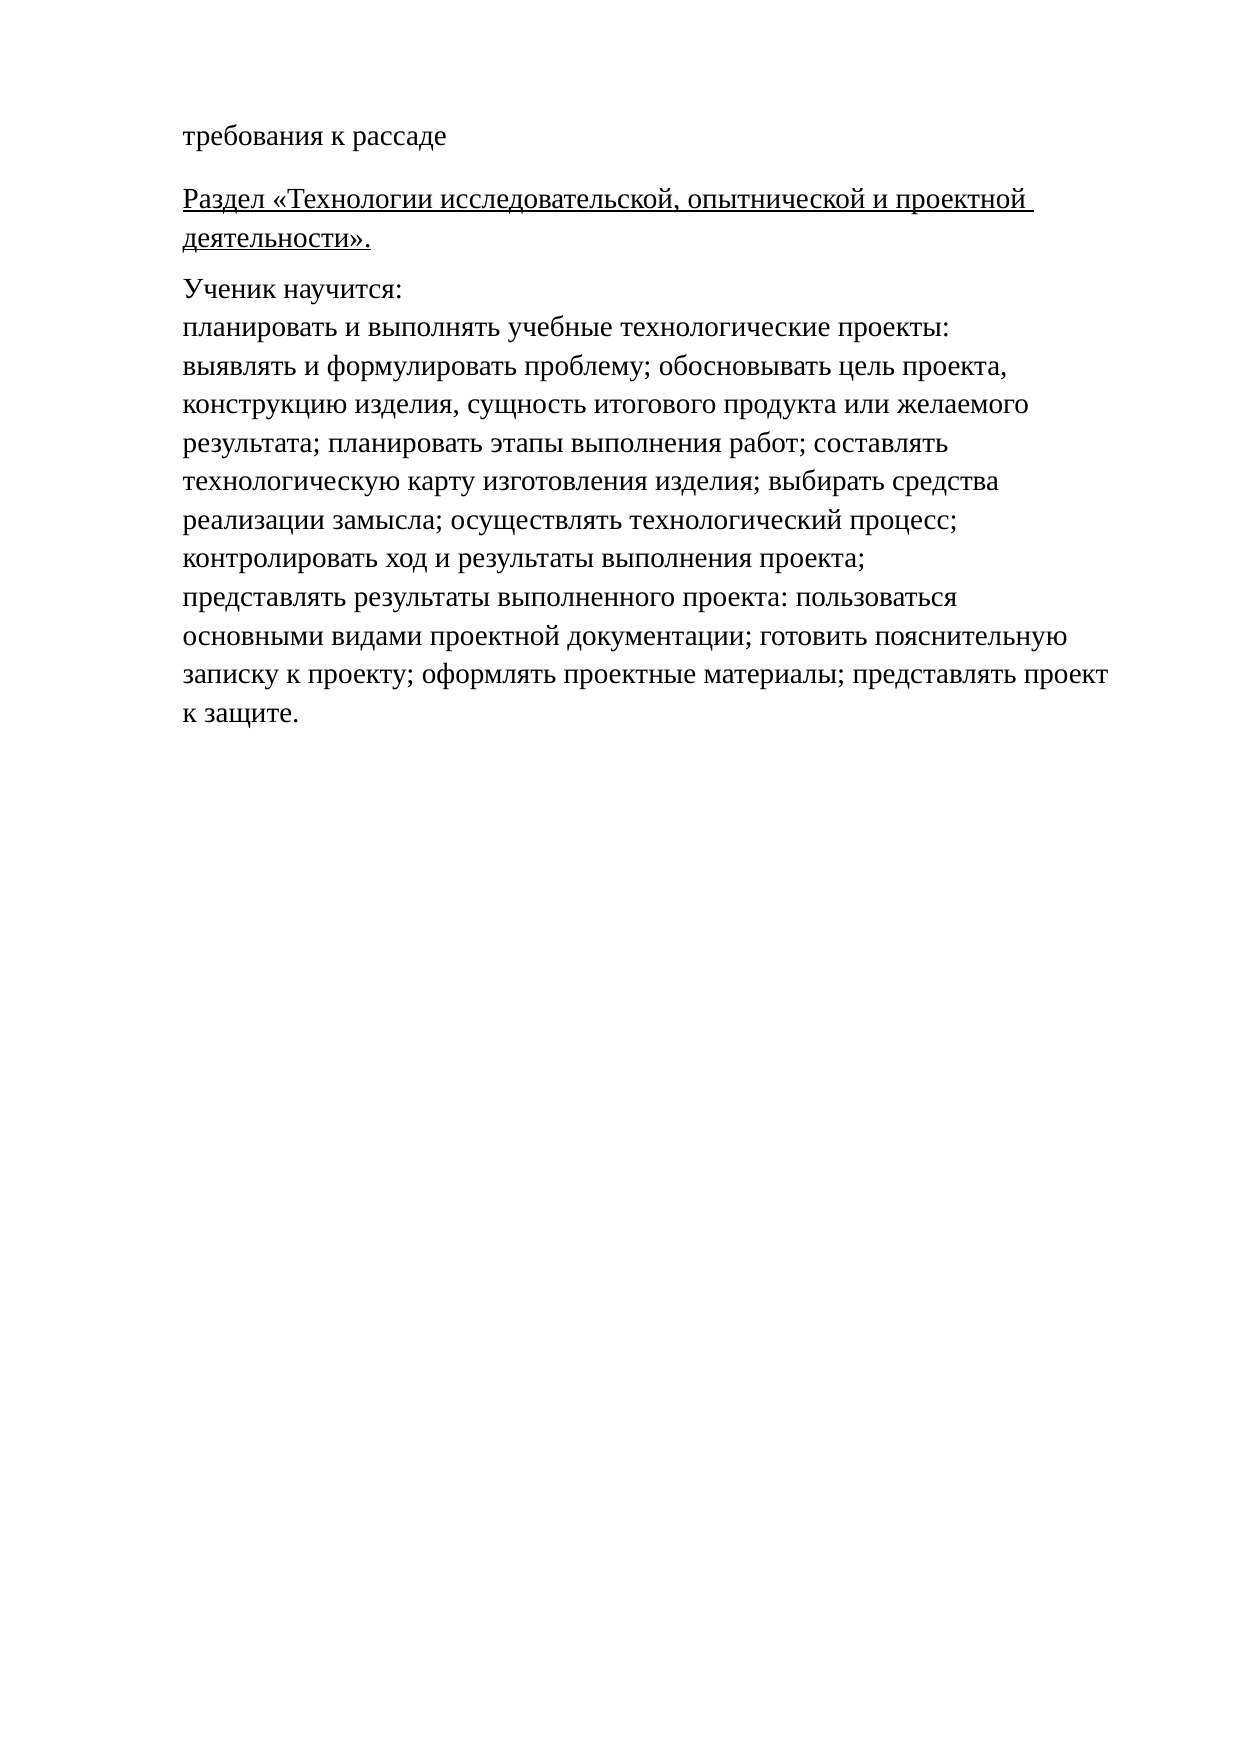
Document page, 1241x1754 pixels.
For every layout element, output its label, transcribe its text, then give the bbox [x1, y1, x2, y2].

list планировать и выполнять учебные технологические проекты: [145, 309, 1122, 343]
list требования к рассаде [145, 118, 1122, 152]
list выявлять и формулировать проблему; обосновывать цель проекта, конструкцию изделия, сущность итогового продукта или желаемого результата; планировать этапы выполнения работ; составлять технологическую карту изготовления изделия; выбирать средства реализации замысла; осуществлять технологический процесс; контролировать ход и результаты выполнения проекта; [145, 348, 1122, 574]
list основными видами проектной документации; готовить пояснительную записку к проекту; оформлять проектные материалы; представлять проект к защите. [145, 618, 1122, 728]
list Раздел «Технологии исследовательской, опытнической и проектной деятельности». [145, 181, 1122, 253]
list Ученик научится: [145, 271, 1122, 304]
list представлять результаты выполненного проекта: пользоваться [145, 579, 1122, 613]
